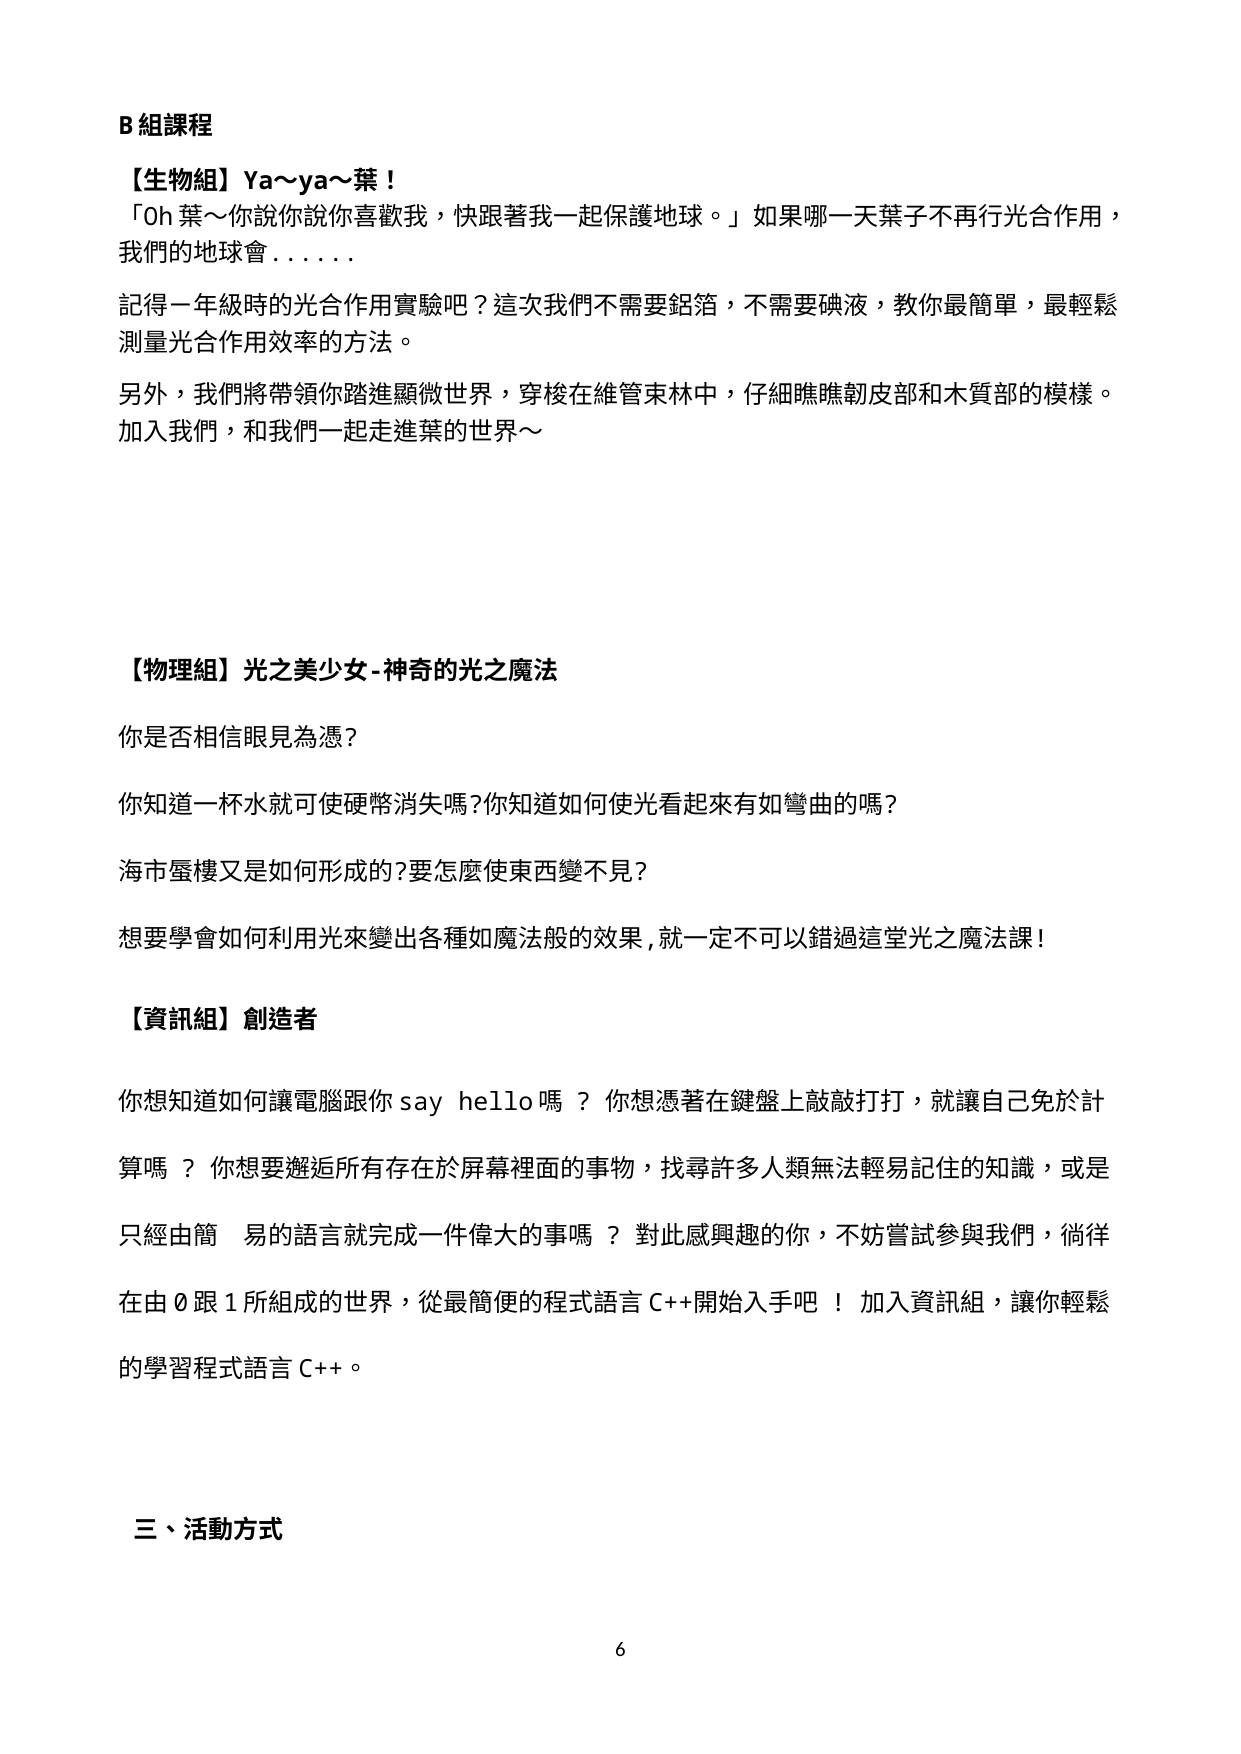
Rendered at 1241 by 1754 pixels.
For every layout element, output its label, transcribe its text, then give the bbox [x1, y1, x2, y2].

text 另外，我們將帶領你踏進顯微世界，穿梭在維管束林中，仔細瞧瞧韌皮部和木質部的模樣。 [118, 375, 1122, 411]
text 你想知道如何讓電腦跟你say hello嗎 ? 你想憑著在鍵盤上敲敲打打，就讓自己免於計算嗎 ? 你想要邂逅所有存在於屏幕裡面的事物，找尋許多人類無法輕易記住的知識，或是只經由簡 易的語言就完成一件偉大的事嗎 ? 對此感興趣的你，不妨嘗試參與我們，徜徉在由0跟1所組成的世界，從最簡便的程式語言C++開始入手吧 ! 加入資訊組，讓你輕鬆的學習程式語言C++。 [118, 1058, 1122, 1388]
text 三、活動方式 [133, 1486, 1122, 1549]
text 記得ㄧ年級時的光合作用實驗吧？這次我們不需要鋁箔，不需要碘液，教你最簡單，最輕鬆測量光合作用效率的方法。 [118, 286, 1122, 358]
text 【資訊組】創造者 [118, 976, 1122, 1039]
text 【物理組】光之美少女-神奇的光之魔法 你是否相信眼見為憑? 你知道一杯水就可使硬幣消失嗎?你知道如何使光看起來有如彎曲的嗎? 海市蜃樓又是如何形成的?要怎麼使東西變不見? 想要學會如何利用光來變出各種如魔法般的效果,就一定不可以錯過這堂光之魔法課! [118, 627, 1122, 957]
text 【生物組】Ya～ya～葉！ 「Oh葉～你說你說你喜歡我，快跟著我一起保護地球。」如果哪一天葉子不再行光合作用，我們的地球會...... [118, 160, 1122, 269]
text 加入我們，和我們一起走進葉的世界～ [118, 411, 1122, 447]
text B組課程 [118, 105, 1122, 142]
